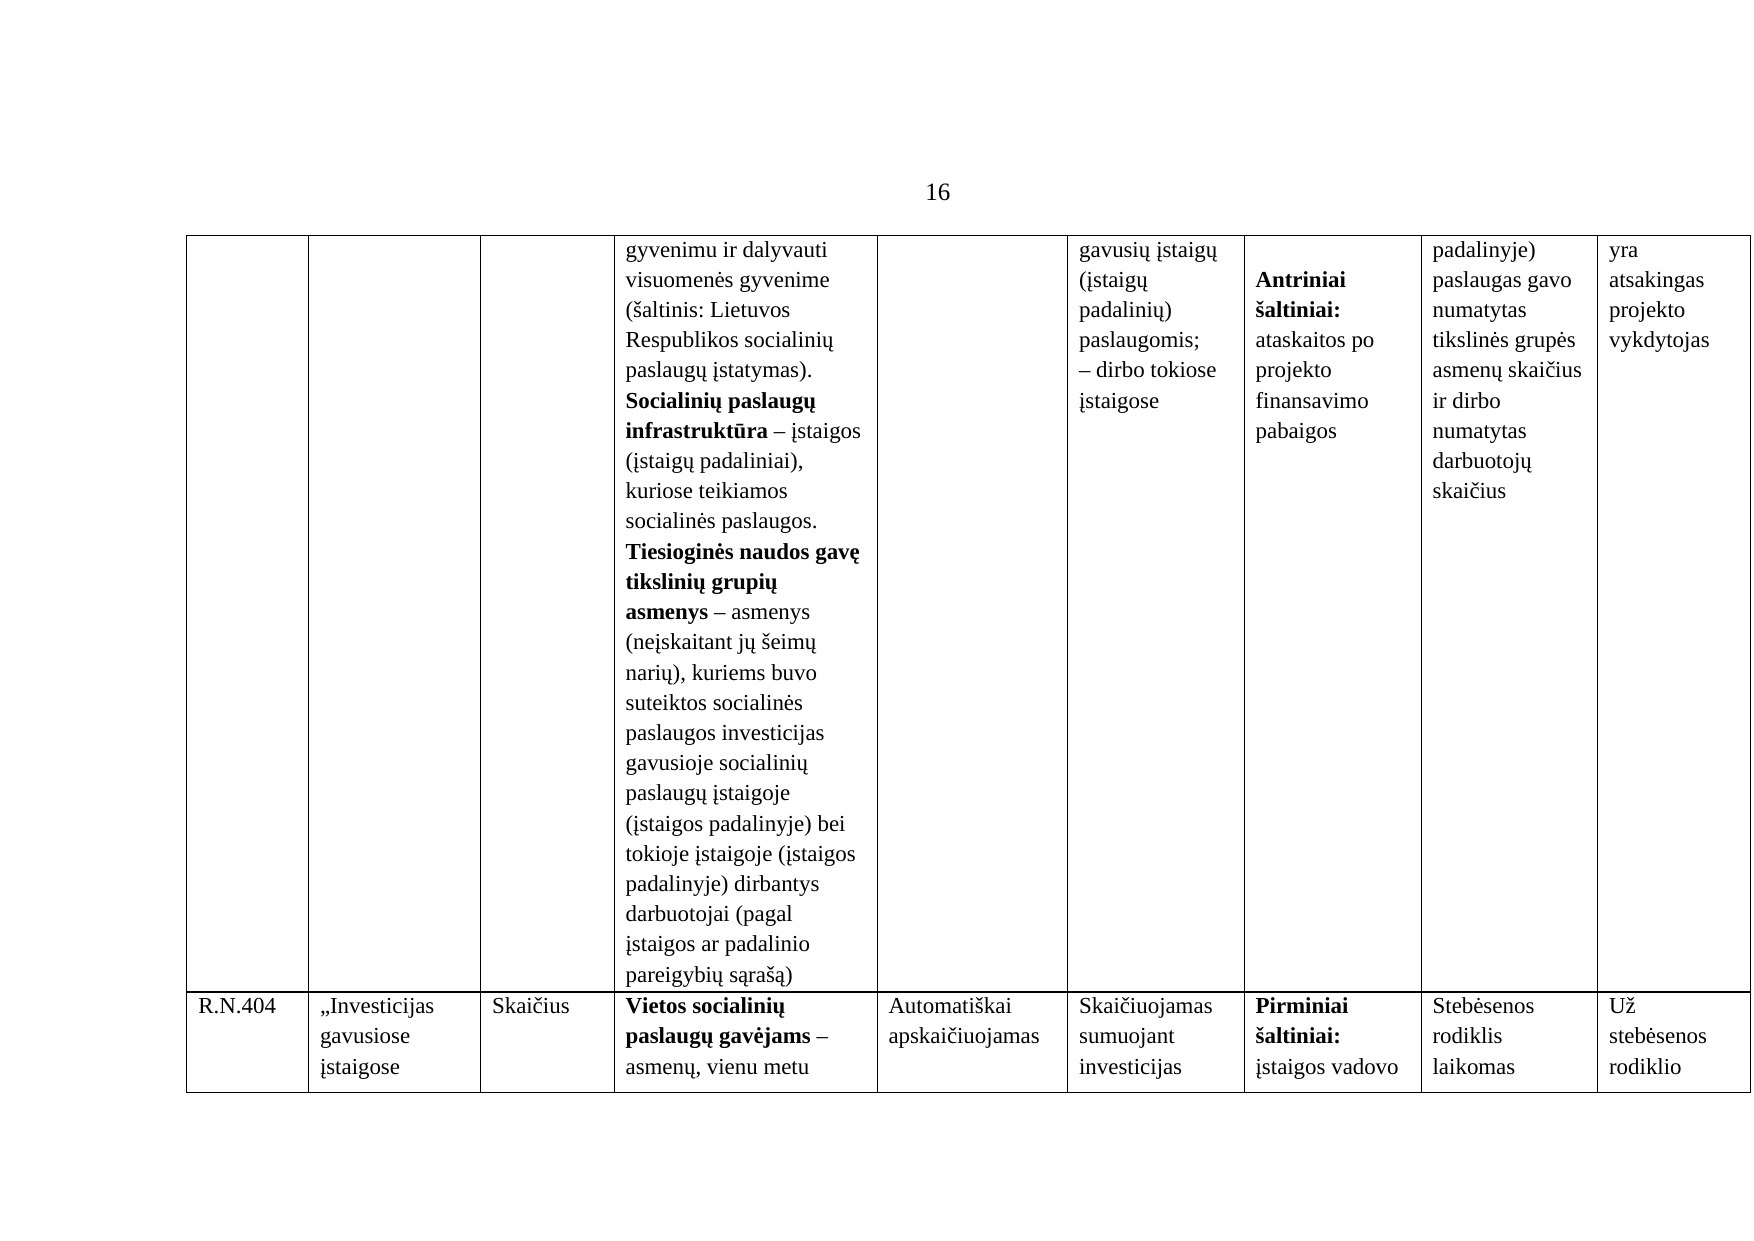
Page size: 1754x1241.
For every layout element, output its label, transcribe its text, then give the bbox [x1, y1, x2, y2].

table_cell padalinyje) paslaugas gavo numatytas tikslinės grupės asmenų skaičius ir dirbo numatytas darbuotojų skaičius [1422, 236, 1597, 991]
table_cell Vietos socialinių paslaugų gavėjams – asmenų, vienu metu [615, 993, 877, 1092]
table_cell „Investicijas gavusiose įstaigose [309, 993, 480, 1092]
table_cell [481, 236, 614, 991]
table_cell Skaičius [481, 993, 614, 1092]
table_cell Antriniai šaltiniai: ataskaitos po projekto finansavimo pabaigos [1245, 236, 1421, 991]
table_cell [187, 236, 308, 991]
table_cell Stebėsenos rodiklis laikomas [1422, 993, 1597, 1092]
table_cell yra atsakingas projekto vykdytojas [1598, 236, 1750, 991]
table_cell Automatiškai apskaičiuojamas [878, 993, 1067, 1092]
table_cell gyvenimu ir dalyvauti visuomenės gyvenime (šaltinis: Lietuvos Respublikos socialinių paslaugų įstatymas). Socialinių paslaugų infrastruktūra – įstaigos (įstaigų padaliniai), kuriose teikiamos socialinės paslaugos. Tiesioginės naudos gavę tikslinių grupių asmenys – asmenys (neįskaitant jų šeimų narių), kuriems buvo suteiktos socialinės paslaugos investicijas gavusioje socialinių paslaugų įstaigoje (įstaigos padalinyje) bei tokioje įstaigoje (įstaigos padalinyje) dirbantys darbuotojai (pagal įstaigos ar padalinio pareigybių sąrašą) [615, 236, 877, 991]
table_cell Už stebėsenos rodiklio [1598, 993, 1750, 1092]
table_cell Pirminiai šaltiniai: įstaigos vadovo [1245, 993, 1421, 1092]
table_cell [878, 236, 1067, 991]
table_cell gavusių įstaigų (įstaigų padalinių) paslaugomis; – dirbo tokiose įstaigose [1068, 236, 1244, 991]
table_cell [309, 236, 480, 991]
table_cell R.N.404 [187, 993, 308, 1092]
table_cell Skaičiuojamas sumuojant investicijas [1068, 993, 1244, 1092]
